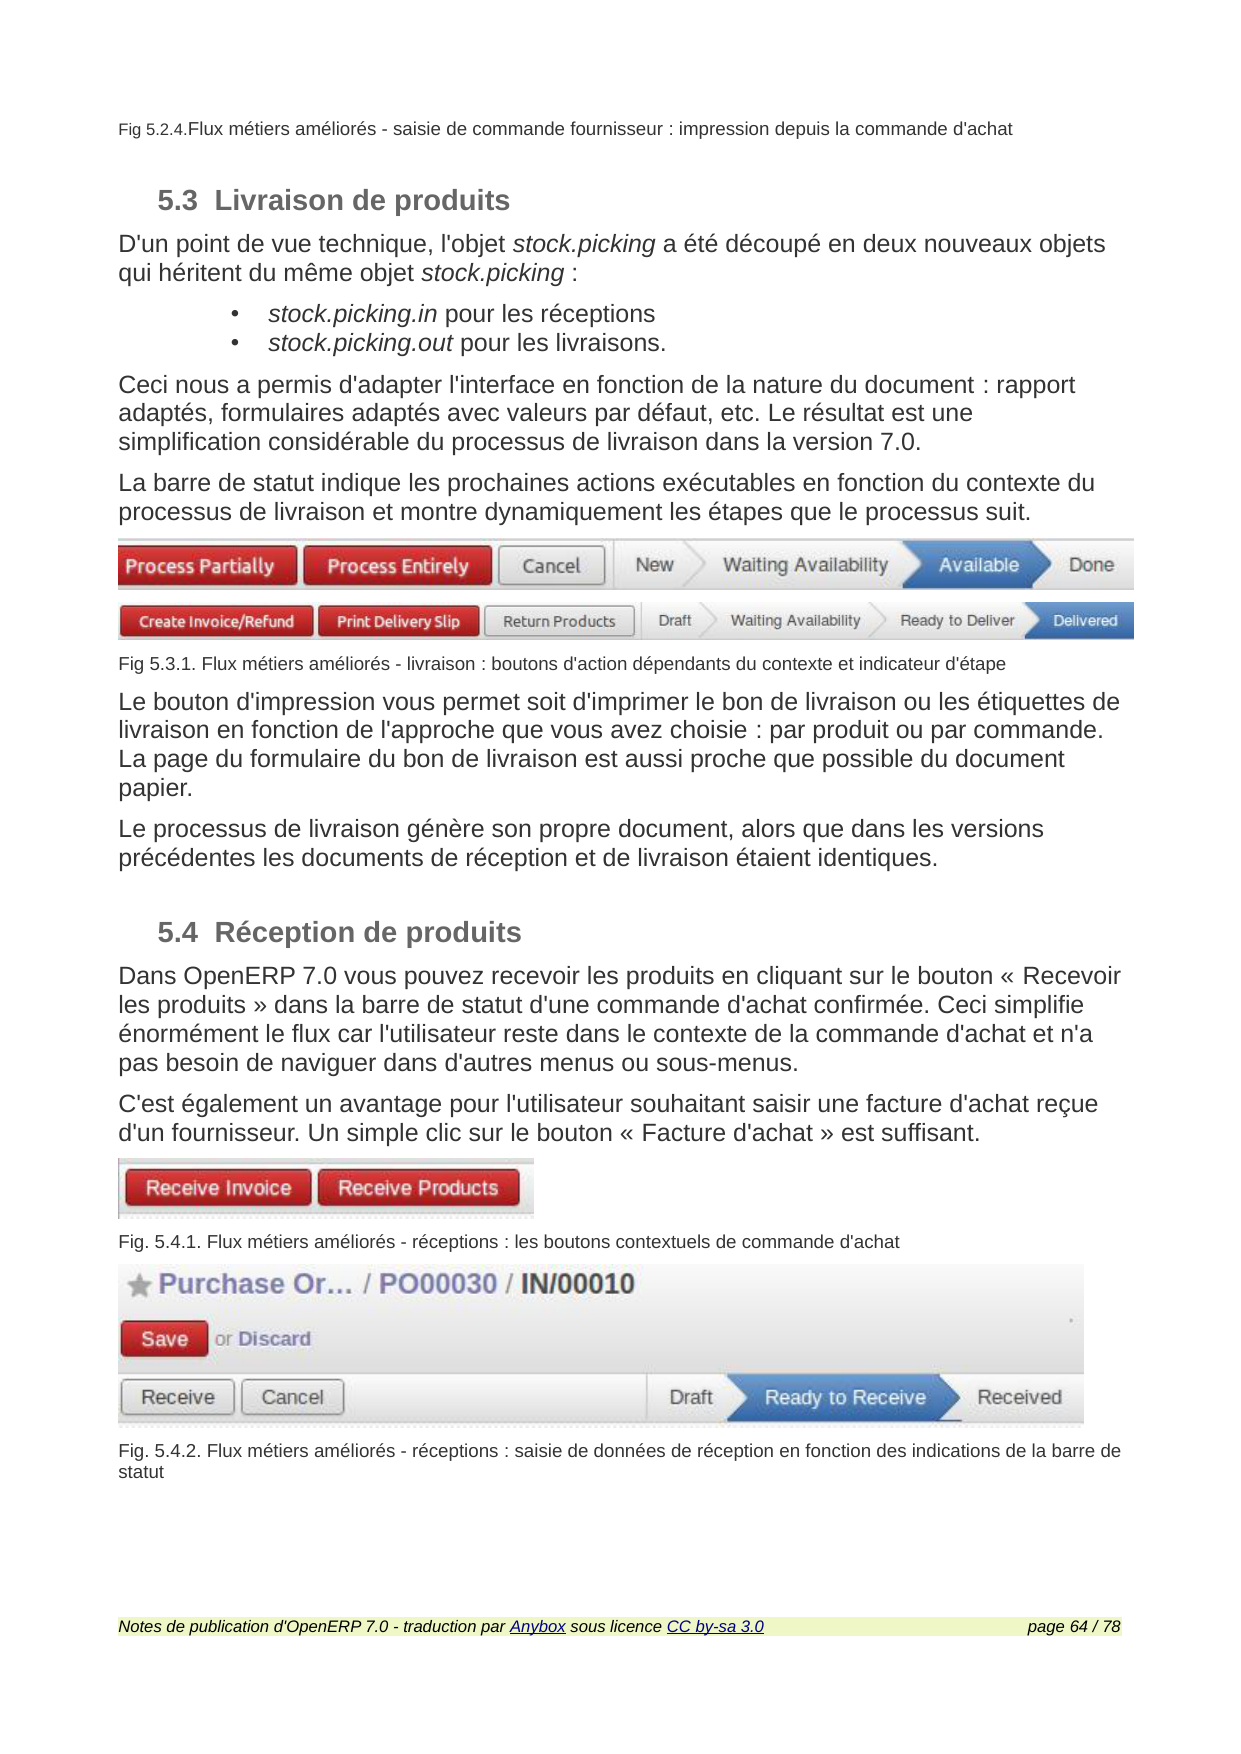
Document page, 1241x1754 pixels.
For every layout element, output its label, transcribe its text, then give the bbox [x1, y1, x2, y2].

text Dans OpenERP 7.0 vous pouvez recevoir les produits en cliquant sur le bouton « Recevoir les produits » dans la barre de statut d'une commande d'achat confirmée. Ceci simplifie énormément le flux car l'utilisateur reste dans le contexte de la commande d'achat et n'a pas besoin de naviguer dans d'autres menus ou sous-menus. [118, 961, 1122, 1076]
list stock.picking.out pour les livraisons. [231, 328, 1122, 357]
picture [118, 538, 1134, 590]
picture [118, 1264, 1084, 1428]
text Fig 5.2.4.Flux métiers améliorés - saisie de commande fournisseur : impression depuis la commande d'achat [118, 118, 1122, 140]
text Ceci nous a permis d'adapter l'interface en fonction de la nature du document : rapport adaptés, formulaires adaptés avec valeurs par défaut, etc. Le résultat est une simplification considérable du processus de livraison dans la version 7.0. [118, 370, 1122, 456]
list stock.picking.in pour les réceptions [231, 299, 1122, 328]
picture [118, 602, 1134, 640]
text Le processus de livraison génère son propre document, alors que dans les versions précédentes les documents de réception et de livraison étaient identiques. [118, 814, 1122, 872]
subtitle Réception de produits [149, 915, 1091, 949]
text D'un point de vue technique, l'objet stock.picking a été découpé en deux nouveaux objets qui héritent du même objet stock.picking : [118, 229, 1122, 287]
text Fig 5.3.1. Flux métiers améliorés - livraison : boutons d'action dépendants du contexte et indicateur d'étape [118, 652, 1122, 674]
subtitle Livraison de produits [149, 183, 1091, 217]
text C'est également un avantage pour l'utilisateur souhaitant saisir une facture d'achat reçue d'un fournisseur. Un simple clic sur le bouton « Facture d'achat » est suffisant. [118, 1089, 1122, 1146]
text La barre de statut indique les prochaines actions exécutables en fonction du contexte du processus de livraison et montre dynamiquement les étapes que le processus suit. [118, 468, 1122, 526]
text Fig. 5.4.2. Flux métiers améliorés - réceptions : saisie de données de réception en fonction des indications de la barre de statut [118, 1440, 1122, 1483]
text Fig. 5.4.1. Flux métiers améliorés - réceptions : les boutons contextuels de commande d'achat [118, 1231, 1122, 1252]
picture [118, 1158, 534, 1219]
text Le bouton d'impression vous permet soit d'imprimer le bon de livraison ou les étiquettes de livraison en fonction de l'approche que vous avez choisie : par produit ou par commande. La page du formulaire du bon de livraison est aussi proche que possible du document papier. [118, 687, 1122, 802]
